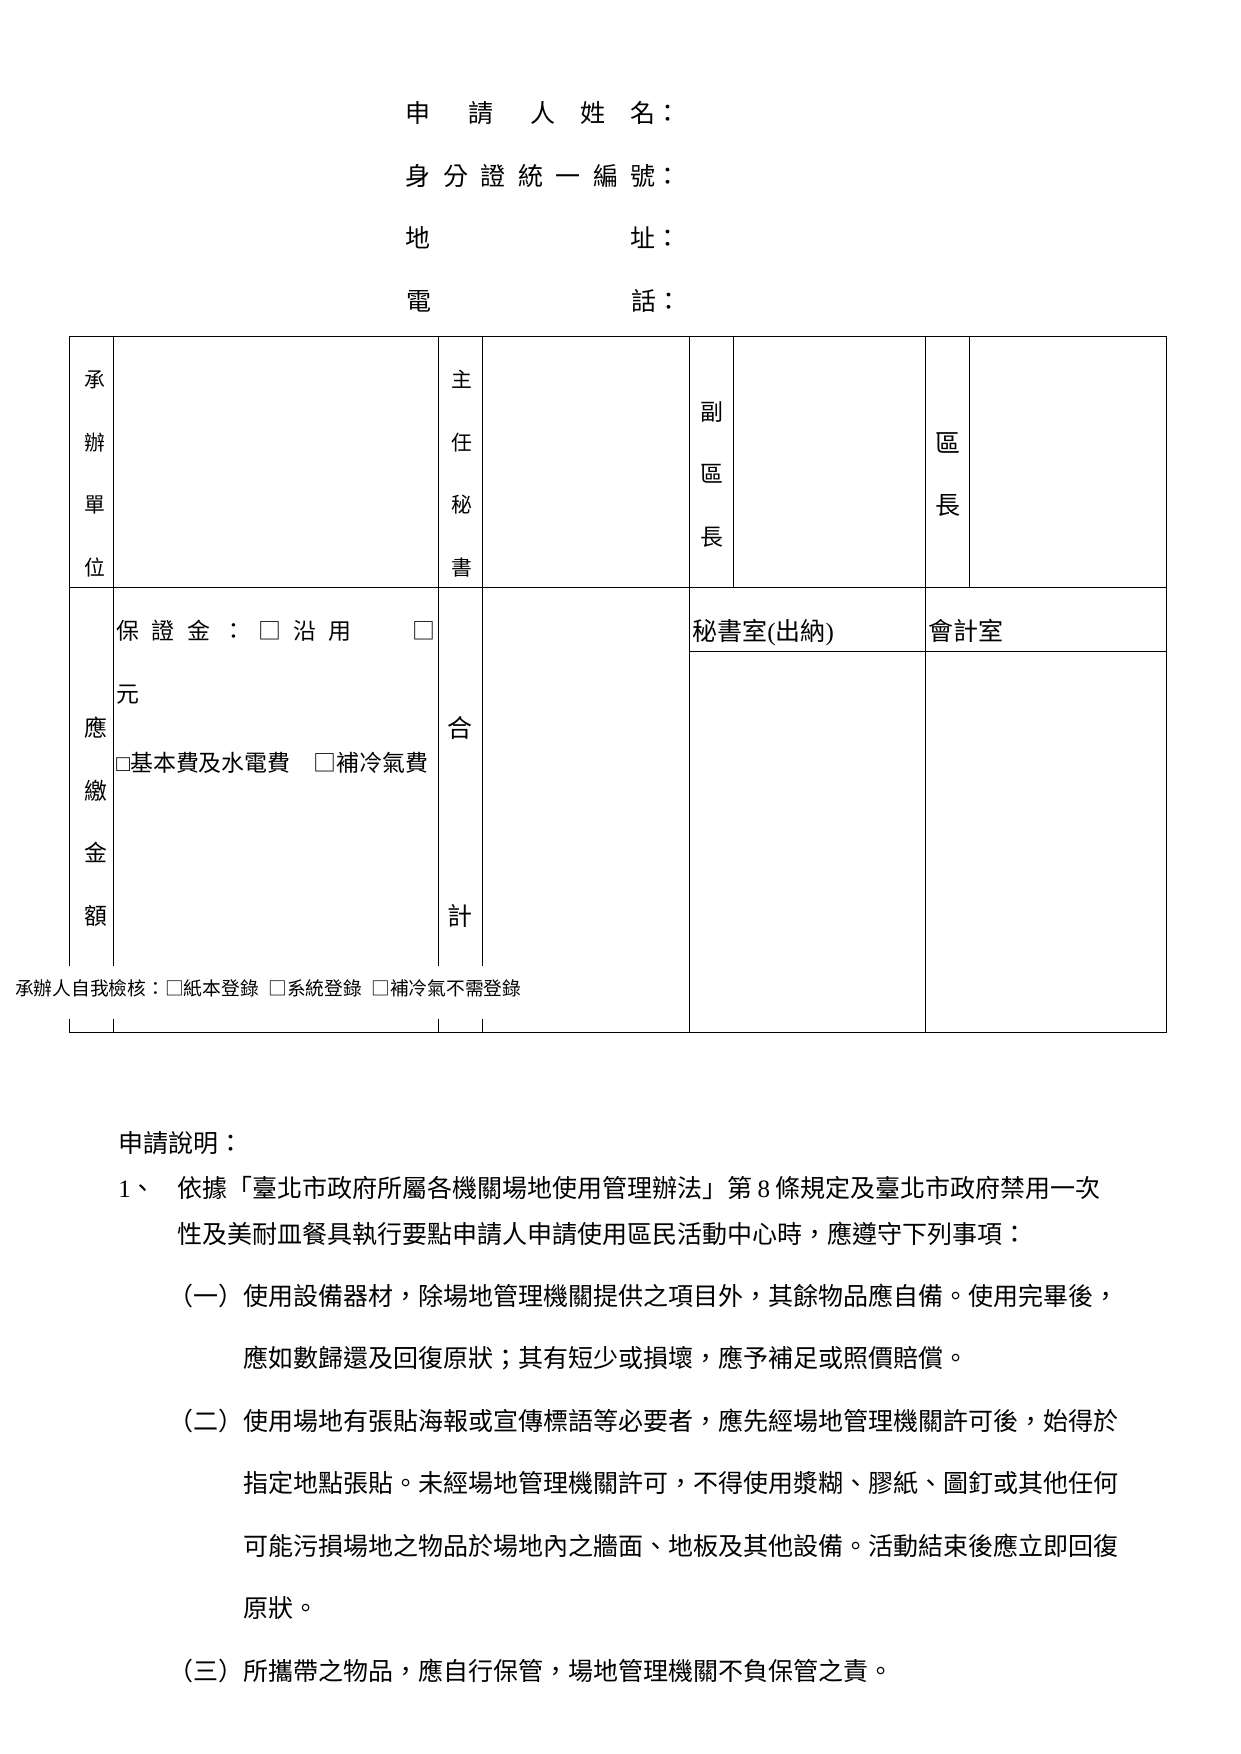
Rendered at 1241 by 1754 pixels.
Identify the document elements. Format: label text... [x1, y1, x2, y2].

table_cell [439, 1019, 482, 1032]
text （三）所攜帶之物品，應自行保管，場地管理機關不負保管之責。 [168, 1628, 1122, 1690]
table_cell [1167, 587, 1171, 651]
table_cell [690, 652, 925, 1032]
table_cell [1167, 651, 1171, 1032]
table_header [970, 337, 1166, 587]
table_cell 應繳金額 [70, 588, 113, 966]
text 申 請 人 姓 名： [118, 70, 1122, 133]
list 依據「臺北市政府所屬各機關場地使用管理辦法」第8條規定及臺北市政府禁用一次性及美耐皿餐具執行要點申請人申請使用區民活動中心時，應遵守下列事項： [118, 1161, 1122, 1253]
table_cell 會計室 [926, 588, 1166, 651]
text 地 址： [118, 195, 1122, 258]
table_cell 保證金：□沿用 □ 元 □基本費及水電費 □補冷氣費 [114, 588, 438, 966]
table_cell [926, 652, 1166, 1032]
table_cell 合 計 [439, 588, 482, 966]
table_cell [70, 1019, 113, 1032]
text 電 話： [118, 258, 1122, 320]
table_cell [483, 588, 689, 1032]
text 申請說明： [118, 1115, 1122, 1161]
table_header [1167, 336, 1171, 587]
text （二）使用場地有張貼海報或宣傳標語等必要者，應先經場地管理機關許可後，始得於指定地點張貼。未經場地管理機關許可，不得使用漿糊、膠紙、圖釘或其他任何可能污損場地之物品於場地內之牆面、地板及其他設備。活動結束後應立即回復原狀。 [168, 1378, 1122, 1628]
table_cell [0, 966, 546, 1019]
table_header 承辦單位 [70, 337, 113, 587]
table_header 主任秘書 [439, 337, 482, 587]
table_header [483, 337, 689, 587]
table_cell 秘書室(出納) [690, 588, 925, 651]
text （一）使用設備器材，除場地管理機關提供之項目外，其餘物品應自備。使用完畢後，應如數歸還及回復原狀；其有短少或損壞，應予補足或照價賠償。 [168, 1253, 1122, 1378]
table_header 區 長 [926, 337, 969, 587]
table_header 副 區 長 [690, 337, 733, 587]
table_header [114, 337, 438, 587]
table_cell [114, 1019, 438, 1032]
table_header [734, 337, 925, 587]
text 身 分 證 統 一 編 號： [118, 133, 1122, 195]
